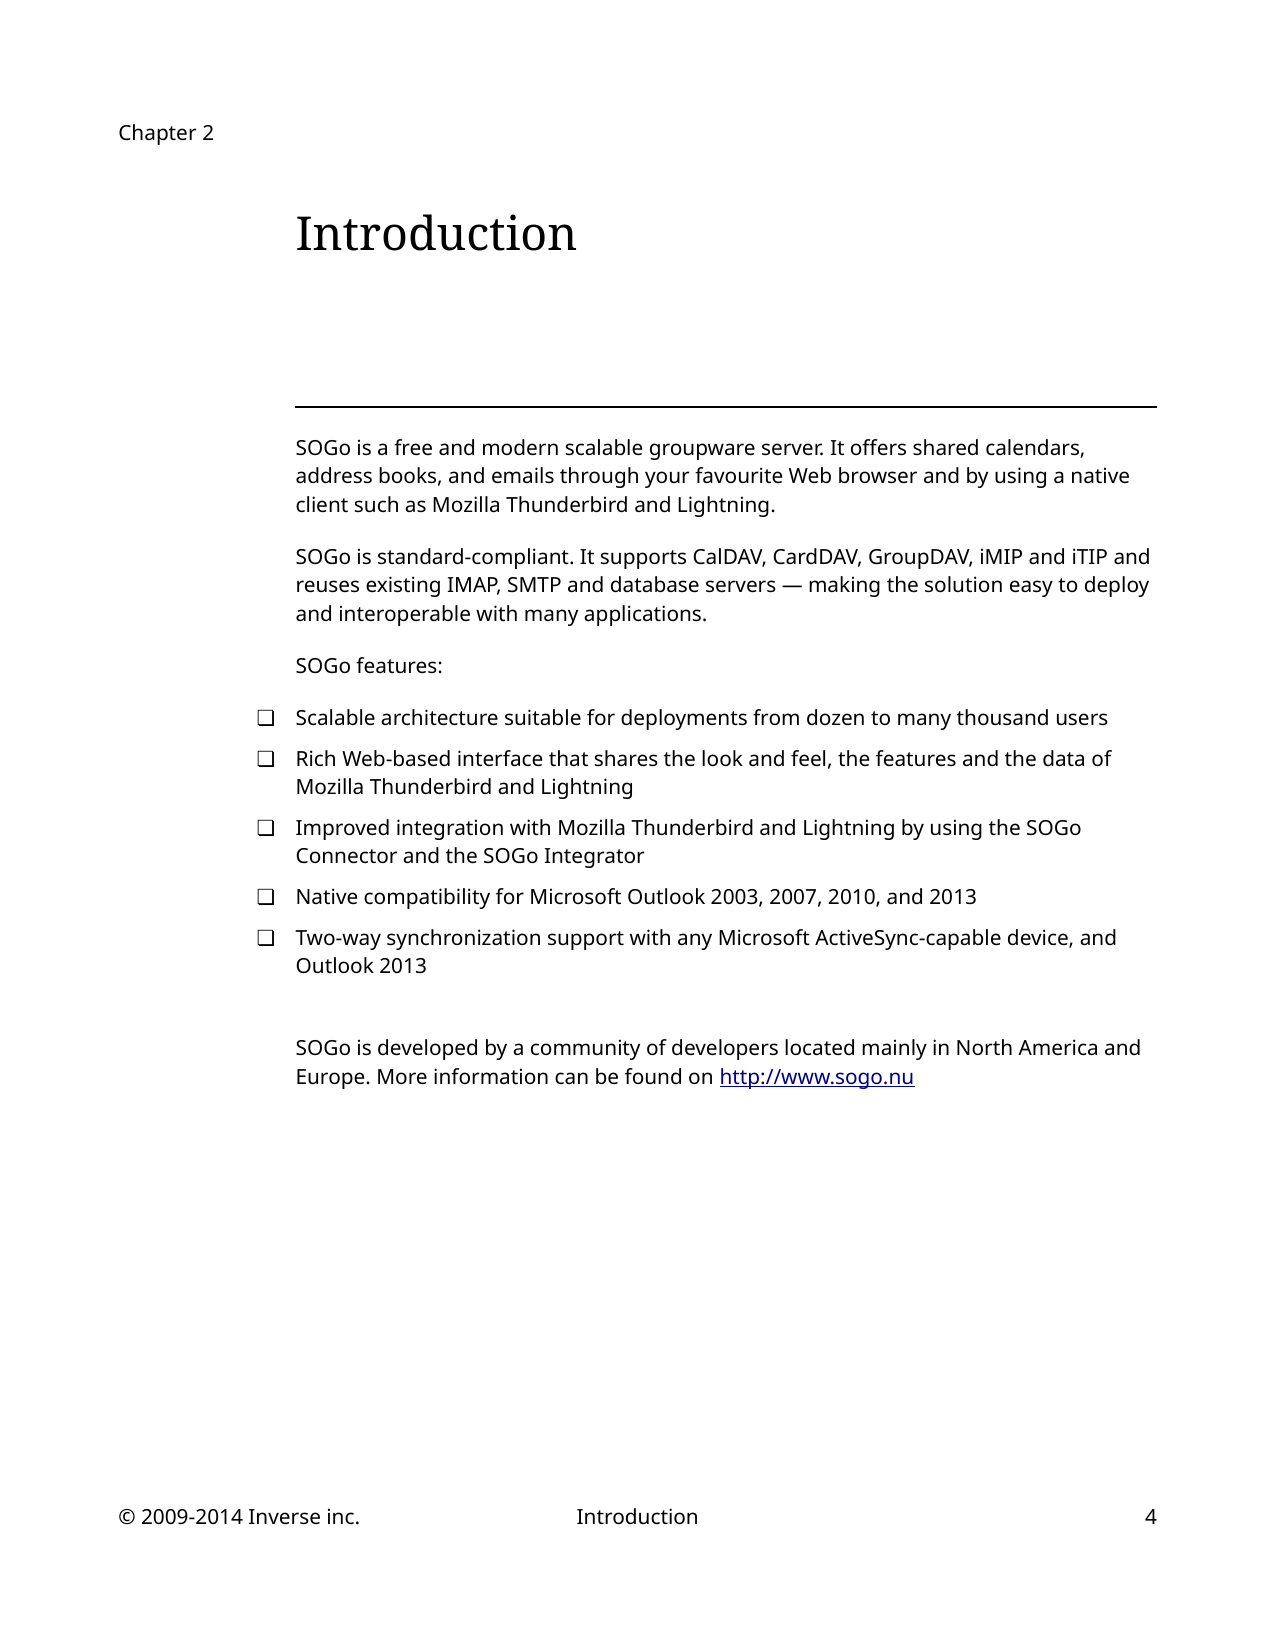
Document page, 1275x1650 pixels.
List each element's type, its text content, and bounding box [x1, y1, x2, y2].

subtitle Introduction [295, 201, 1157, 406]
list ❏ Native compatibility for Microsoft Outlook 2003, 2007, 2010, and 2013 [256, 882, 1151, 911]
list ❏ Rich Web-based interface that shares the look and feel, the features and the data of Mozilla Thunderbird and Lightning [256, 744, 1151, 801]
list ❏ Improved integration with Mozilla Thunderbird and Lightning by using the SOGo Connector and the SOGo Integrator [256, 813, 1151, 870]
list ❏ Scalable architecture suitable for deployments from dozen to many thousand users [256, 703, 1151, 731]
list ❏ Two-way synchronization support with any Microsoft ActiveSync-capable device, and Outlook 2013 [256, 923, 1151, 980]
text SOGo is standard-compliant. It supports CalDAV, CardDAV, GroupDAV, iMIP and iTIP and reuses existing IMAP, SMTP and database servers — making the solution easy to deploy and interoperable with many applications. [295, 542, 1157, 627]
text SOGo is developed by a community of developers located mainly in North America and Europe. More information can be found on http://www.sogo.nu [295, 1033, 1157, 1090]
text SOGo is a free and modern scalable groupware server. It offers shared calendars, address books, and emails through your favourite Web browser and by using a native client such as Mozilla Thunderbird and Lightning. [295, 433, 1157, 518]
text SOGo features: [295, 651, 1157, 679]
